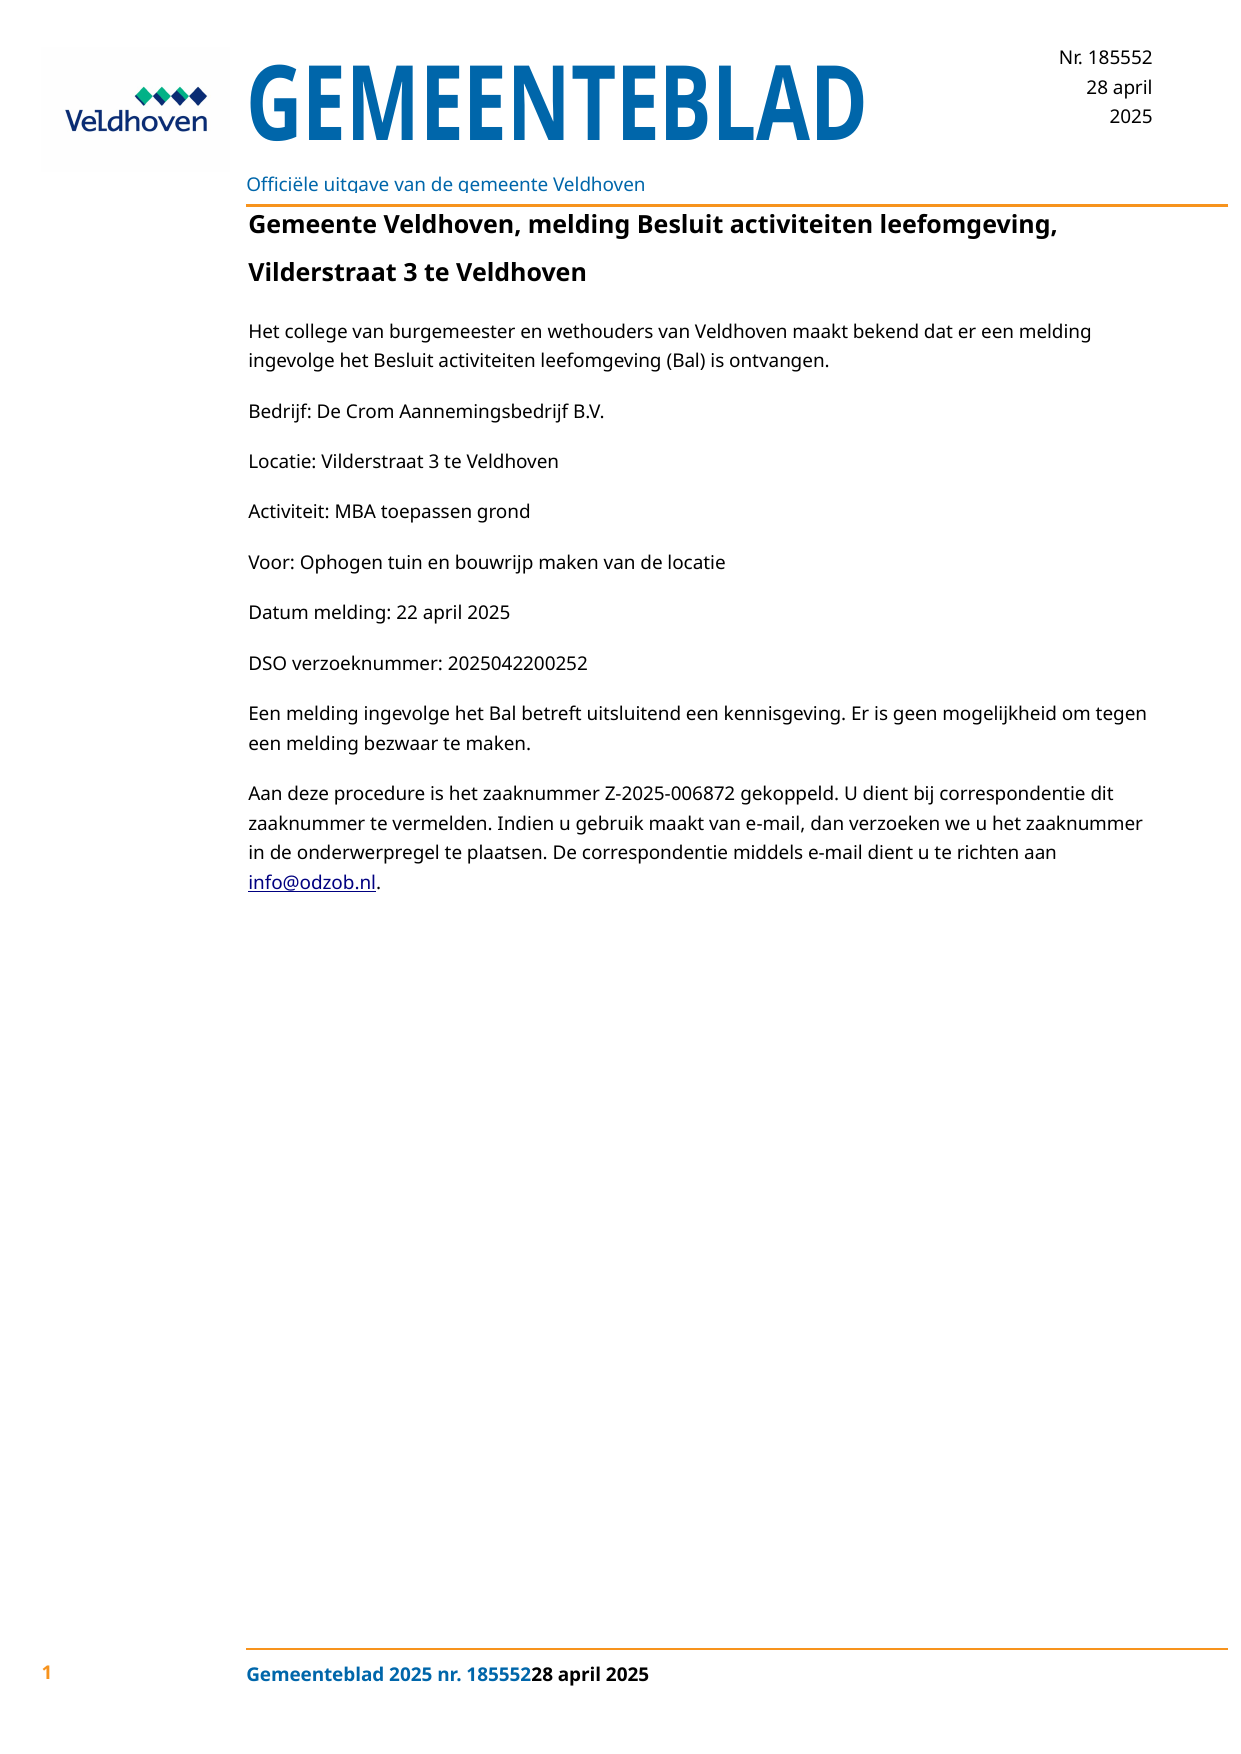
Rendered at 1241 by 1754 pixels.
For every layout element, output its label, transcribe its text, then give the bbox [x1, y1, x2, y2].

text Activiteit: MBA toepassen grond [248, 499, 1152, 524]
text Een melding ingevolge het Bal betreft uitsluitend een kennisgeving. Er is geen mogelijkheid om tegen een melding bezwaar te maken. [248, 700, 1152, 756]
text DSO verzoeknummer: 2025042200252 [248, 650, 1152, 676]
text Het college van burgemeester en wethouders van Veldhoven maakt bekend dat er een melding ingevolge het Besluit activiteiten leefomgeving (Bal) is ontvangen. [248, 318, 1152, 373]
picture [41, 47, 231, 172]
text Bedrijf: De Crom Aannemingsbedrijf B.V. [248, 398, 1152, 424]
text Aan deze procedure is het zaaknummer Z-2025-006872 gekoppeld. U dient bij correspondentie dit zaaknummer te vermelden. Indien u gebruik maakt van e-mail, dan verzoeken we u het zaaknummer in de onderwerpregel te plaatsen. De correspondentie middels e-mail dient u te richten aan info@odzob.nl. [248, 780, 1152, 895]
text Gemeente Veldhoven, melding Besluit activiteiten leefomgeving, Vilderstraat 3​ te Veldhoven [248, 207, 1152, 288]
text Datum melding: 22 april 2025 [248, 599, 1152, 625]
text Voor: Ophogen tuin en bouwrijp maken van de locatie [248, 549, 1152, 575]
text Locatie: Vilderstraat 3​ te Veldhoven [248, 448, 1152, 474]
